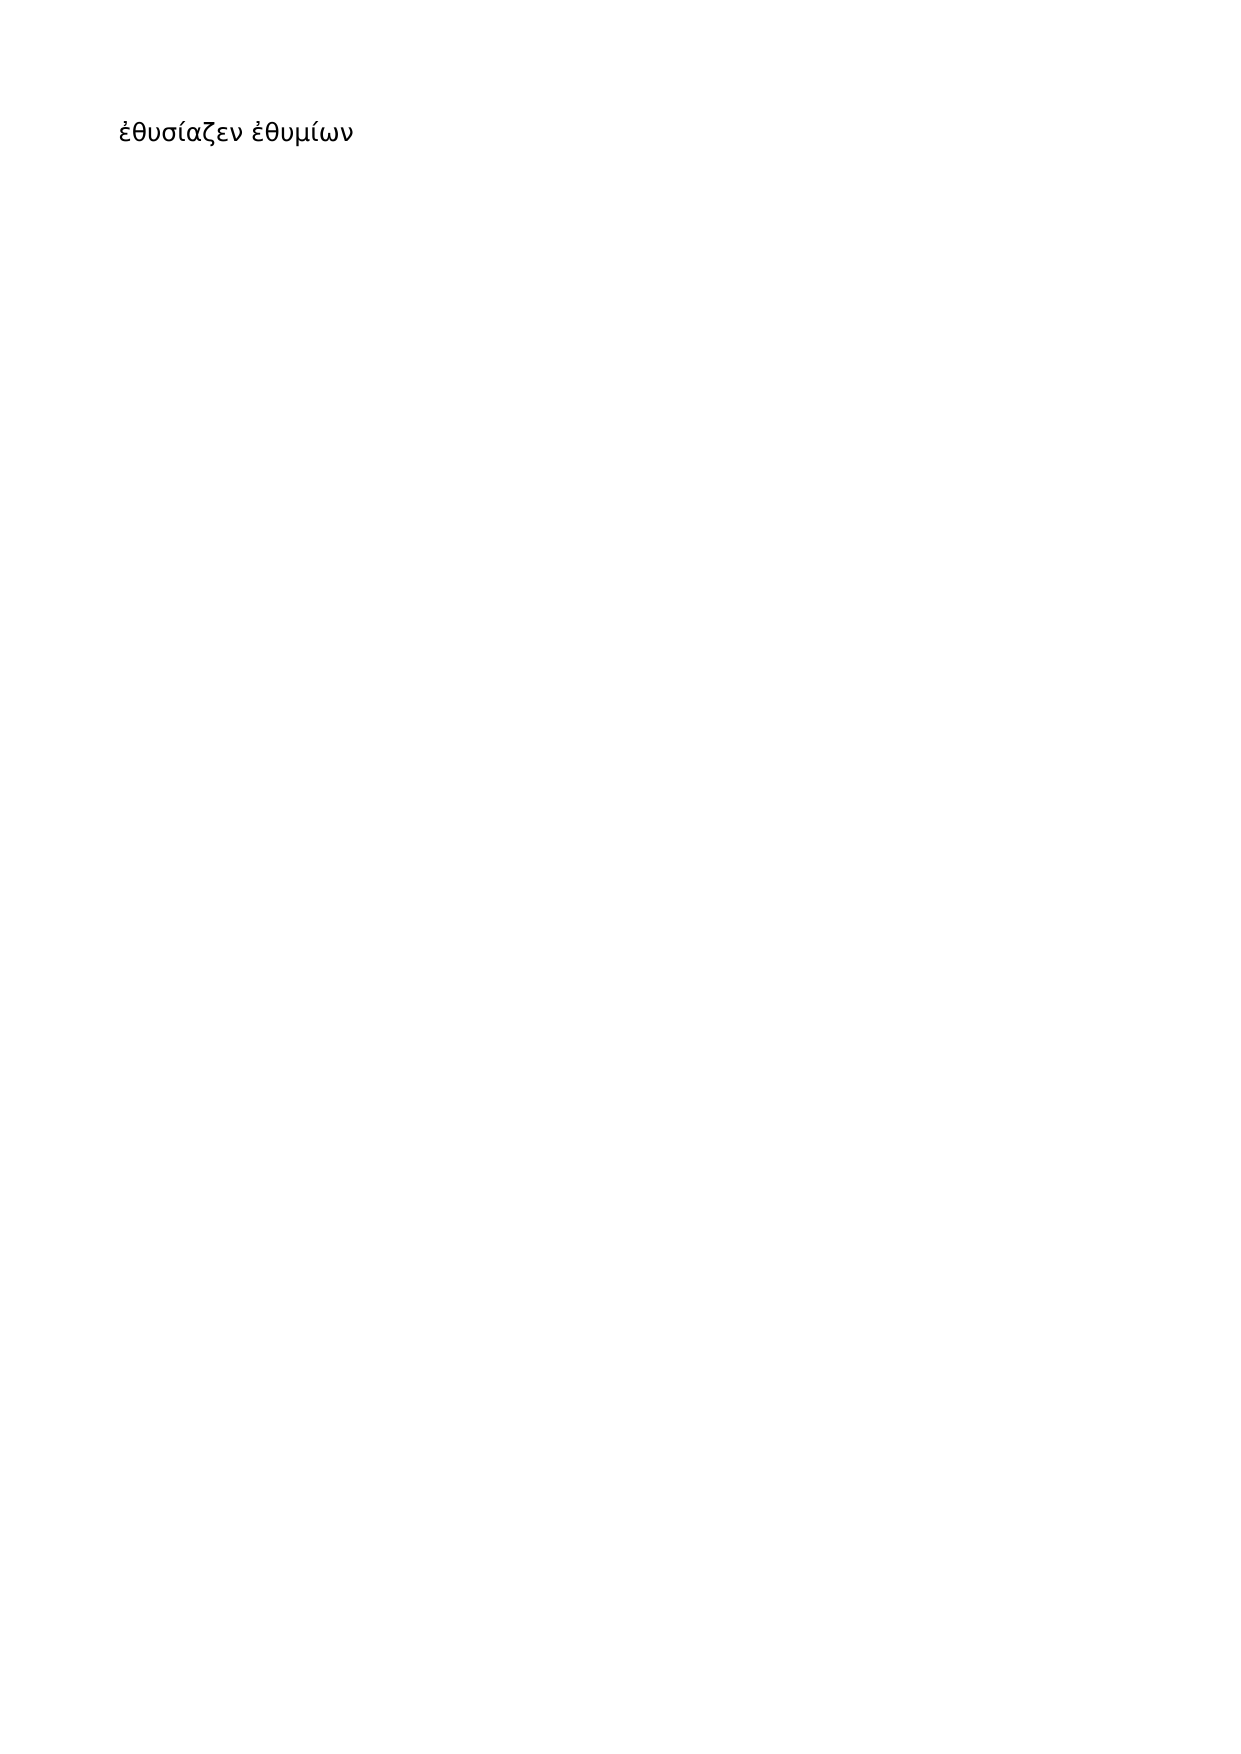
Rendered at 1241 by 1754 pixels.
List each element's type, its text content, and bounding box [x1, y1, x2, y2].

text ἐθυσίαζεν ἐθυμίων [118, 118, 1122, 147]
